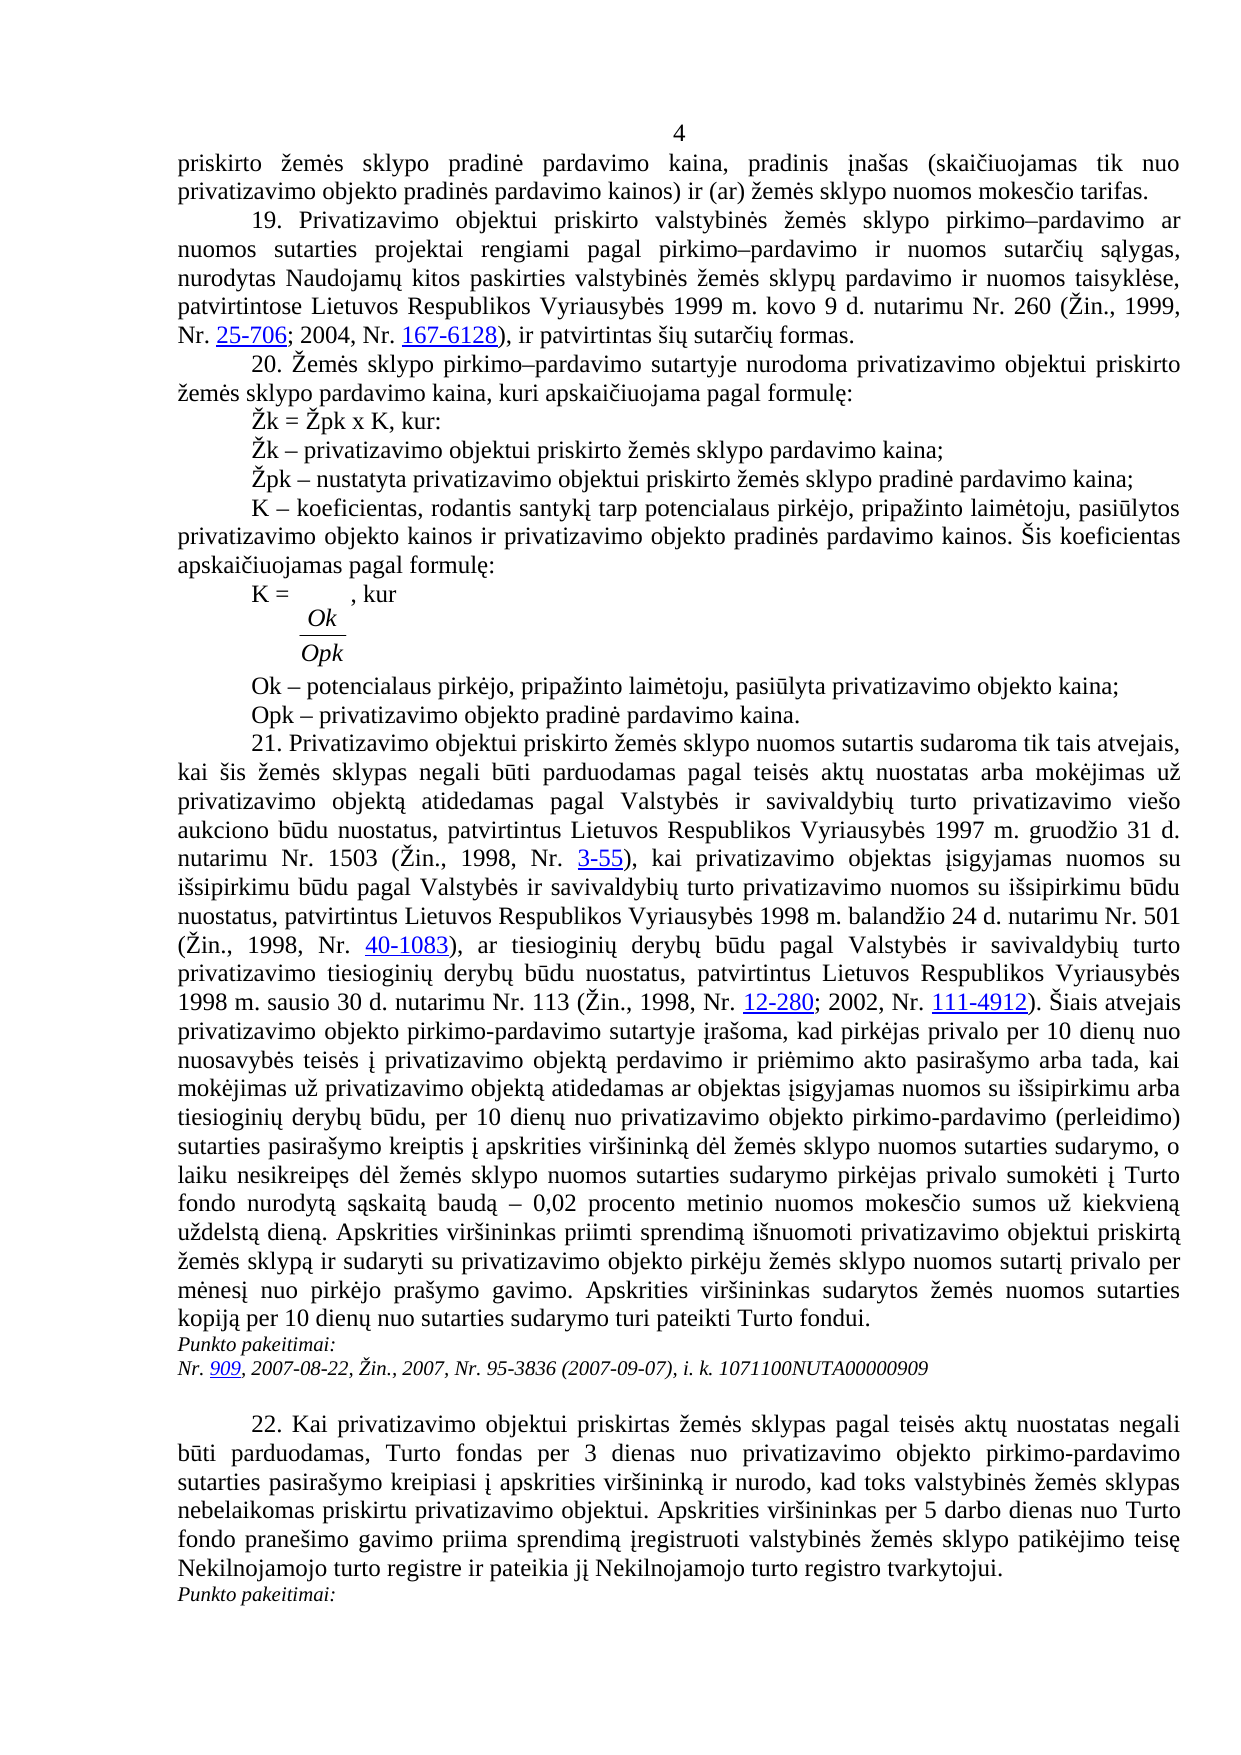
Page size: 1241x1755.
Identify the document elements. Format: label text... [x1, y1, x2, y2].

text 20. Žemės sklypo pirkimo–pardavimo sutartyje nurodoma privatizavimo objektui priskirto žemės sklypo pardavimo kaina, kuri apskaičiuojama pagal formulę: [177, 349, 1181, 406]
text Žk – privatizavimo objektui priskirto žemės sklypo pardavimo kaina; [177, 435, 1181, 464]
text Žk = Žpk x K, kur: [177, 406, 1181, 435]
text K – koeficientas, rodantis santykį tarp potencialaus pirkėjo, pripažinto laimėtoju, pasiūlytos privatizavimo objekto kainos ir privatizavimo objekto pradinės pardavimo kainos. Šis koeficientas apskaičiuojamas pagal formulę: [177, 493, 1181, 579]
text Opk – privatizavimo objekto pradinė pardavimo kaina. [177, 700, 1181, 728]
text 22. Kai privatizavimo objektui priskirtas žemės sklypas pagal teisės aktų nuostatas negali būti parduodamas, Turto fondas per 3 dienas nuo privatizavimo objekto pirkimo-pardavimo sutarties pasirašymo kreipiasi į apskrities viršininką ir nurodo, kad toks valstybinės žemės sklypas nebelaikomas priskirtu privatizavimo objektui. Apskrities viršininkas per 5 darbo dienas nuo Turto fondo pranešimo gavimo priima sprendimą įregistruoti valstybinės žemės sklypo patikėjimo teisę Nekilnojamojo turto registre ir pateikia jį Nekilnojamojo turto registro tvarkytojui. [177, 1409, 1181, 1582]
text K = , kur [177, 579, 1181, 671]
text Nr. 909, 2007-08-22, Žin., 2007, Nr. 95-3836 (2007-09-07), i. k. 1071100NUTA00000909 [177, 1356, 1181, 1380]
text priskirto žemės sklypo pradinė pardavimo kaina, pradinis įnašas (skaičiuojamas tik nuo privatizavimo objekto pradinės pardavimo kainos) ir (ar) žemės sklypo nuomos mokesčio tarifas. [177, 148, 1181, 205]
text 21. Privatizavimo objektui priskirto žemės sklypo nuomos sutartis sudaroma tik tais atvejais, kai šis žemės sklypas negali būti parduodamas pagal teisės aktų nuostatas arba mokėjimas už privatizavimo objektą atidedamas pagal Valstybės ir savivaldybių turto privatizavimo viešo aukciono būdu nuostatus, patvirtintus Lietuvos Respublikos Vyriausybės 1997 m. gruodžio 31 d. nutarimu Nr. 1503 (Žin., 1998, Nr. 3-55), kai privatizavimo objektas įsigyjamas nuomos su išsipirkimu būdu pagal Valstybės ir savivaldybių turto privatizavimo nuomos su išsipirkimu būdu nuostatus, patvirtintus Lietuvos Respublikos Vyriausybės 1998 m. balandžio 24 d. nutarimu Nr. 501 (Žin., 1998, Nr. 40-1083), ar tiesioginių derybų būdu pagal Valstybės ir savivaldybių turto privatizavimo tiesioginių derybų būdu nuostatus, patvirtintus Lietuvos Respublikos Vyriausybės 1998 m. sausio 30 d. nutarimu Nr. 113 (Žin., 1998, Nr. 12-280; 2002, Nr. 111-4912). Šiais atvejais privatizavimo objekto pirkimo-pardavimo sutartyje įrašoma, kad pirkėjas privalo per 10 dienų nuo nuosavybės teisės į privatizavimo objektą perdavimo ir priėmimo akto pasirašymo arba tada, kai mokėjimas už privatizavimo objektą atidedamas ar objektas įsigyjamas nuomos su išsipirkimu arba tiesioginių derybų būdu, per 10 dienų nuo privatizavimo objekto pirkimo-pardavimo (perleidimo) sutarties pasirašymo kreiptis į apskrities viršininką dėl žemės sklypo nuomos sutarties sudarymo, o laiku nesikreipęs dėl žemės sklypo nuomos sutarties sudarymo pirkėjas privalo sumokėti į Turto fondo nurodytą sąskaitą baudą – 0,02 procento metinio nuomos mokesčio sumos už kiekvieną uždelstą dieną. Apskrities viršininkas priimti sprendimą išnuomoti privatizavimo objektui priskirtą žemės sklypą ir sudaryti su privatizavimo objekto pirkėju žemės sklypo nuomos sutartį privalo per mėnesį nuo pirkėjo prašymo gavimo. Apskrities viršininkas sudarytos žemės nuomos sutarties kopiją per 10 dienų nuo sutarties sudarymo turi pateikti Turto fondui. [177, 728, 1181, 1332]
text Punkto pakeitimai: [177, 1332, 1181, 1356]
text Ok – potencialaus pirkėjo, pripažinto laimėtoju, pasiūlyta privatizavimo objekto kaina; [177, 671, 1181, 700]
text 19. Privatizavimo objektui priskirto valstybinės žemės sklypo pirkimo–pardavimo ar nuomos sutarties projektai rengiami pagal pirkimo–pardavimo ir nuomos sutarčių sąlygas, nurodytas Naudojamų kitos paskirties valstybinės žemės sklypų pardavimo ir nuomos taisyklėse, patvirtintose Lietuvos Respublikos Vyriausybės 1999 m. kovo 9 d. nutarimu Nr. 260 (Žin., 1999, Nr. 25-706; 2004, Nr. 167-6128), ir patvirtintas šių sutarčių formas. [177, 205, 1181, 349]
text Punkto pakeitimai: [177, 1582, 1181, 1606]
text Žpk – nustatyta privatizavimo objektui priskirto žemės sklypo pradinė pardavimo kaina; [177, 464, 1181, 493]
